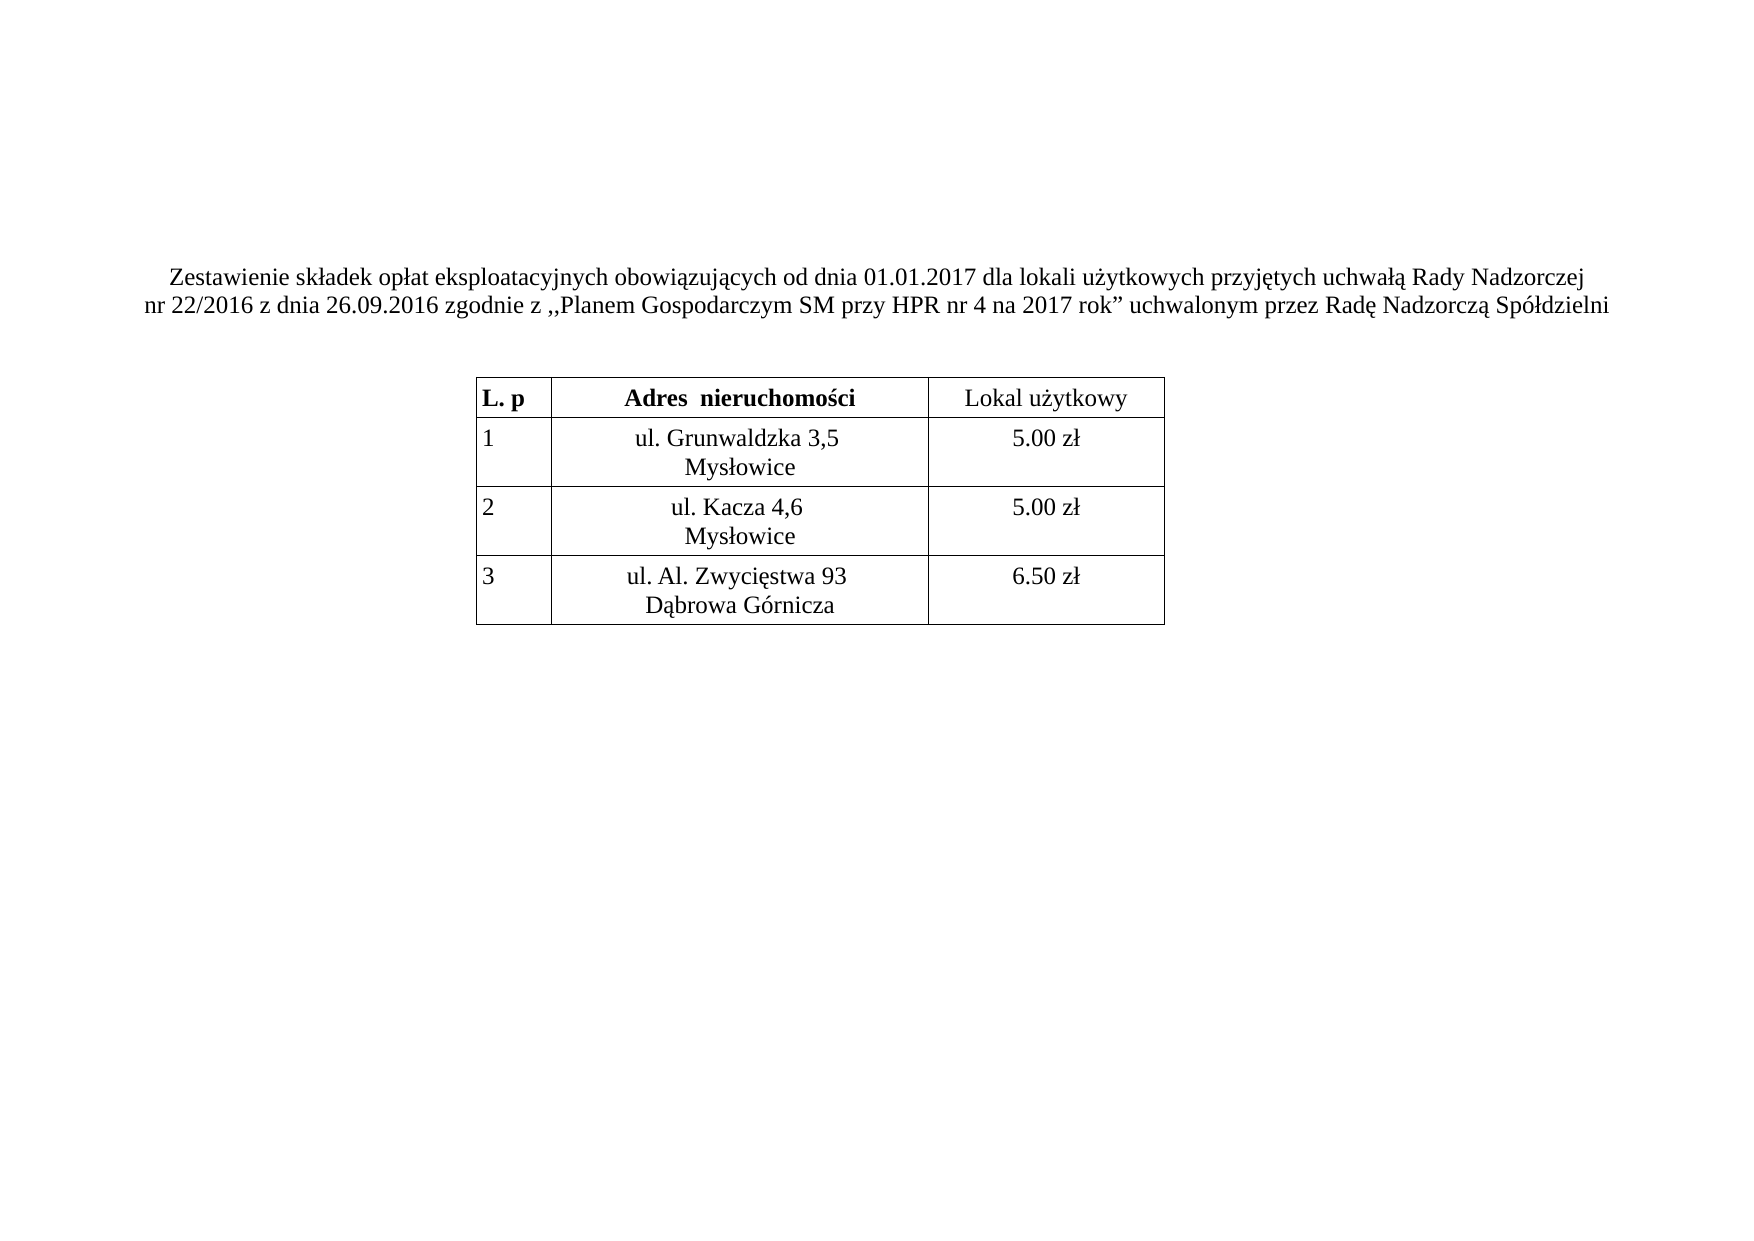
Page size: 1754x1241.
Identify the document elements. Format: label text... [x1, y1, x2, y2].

table_cell ul. Kacza 4,6 Mysłowice [552, 487, 928, 555]
table_header L. p [477, 378, 551, 417]
table_cell ul. Al. Zwycięstwa 93 Dąbrowa Górnicza [552, 556, 928, 624]
table_cell 6,50 zł [929, 556, 1164, 624]
table_cell 1 [477, 418, 551, 486]
table_cell 5,00 zł [929, 487, 1164, 555]
text Zestawienie składek opłat eksploatacyjnych obowiązujących od dnia 01.01.2017 dla lokali użytkowych przyjętych uchwałą Rady Nadzorczej nr 22/2016 z dnia 26.09.2016 zgodnie z ,,Planem Gospodarczym SM przy HPR nr 4 na 2017 rok” uchwalonym przez Radę Nadzorczą Spółdzielni [118, 262, 1636, 319]
table_cell 5,00 zł [929, 418, 1164, 486]
table_header Lokal użytkowy [929, 378, 1164, 417]
table_cell 2 [477, 487, 551, 555]
table_header Adres nieruchomości [552, 378, 928, 417]
table_cell 3 [477, 556, 551, 624]
table_cell ul. Grunwaldzka 3,5 Mysłowice [552, 418, 928, 486]
